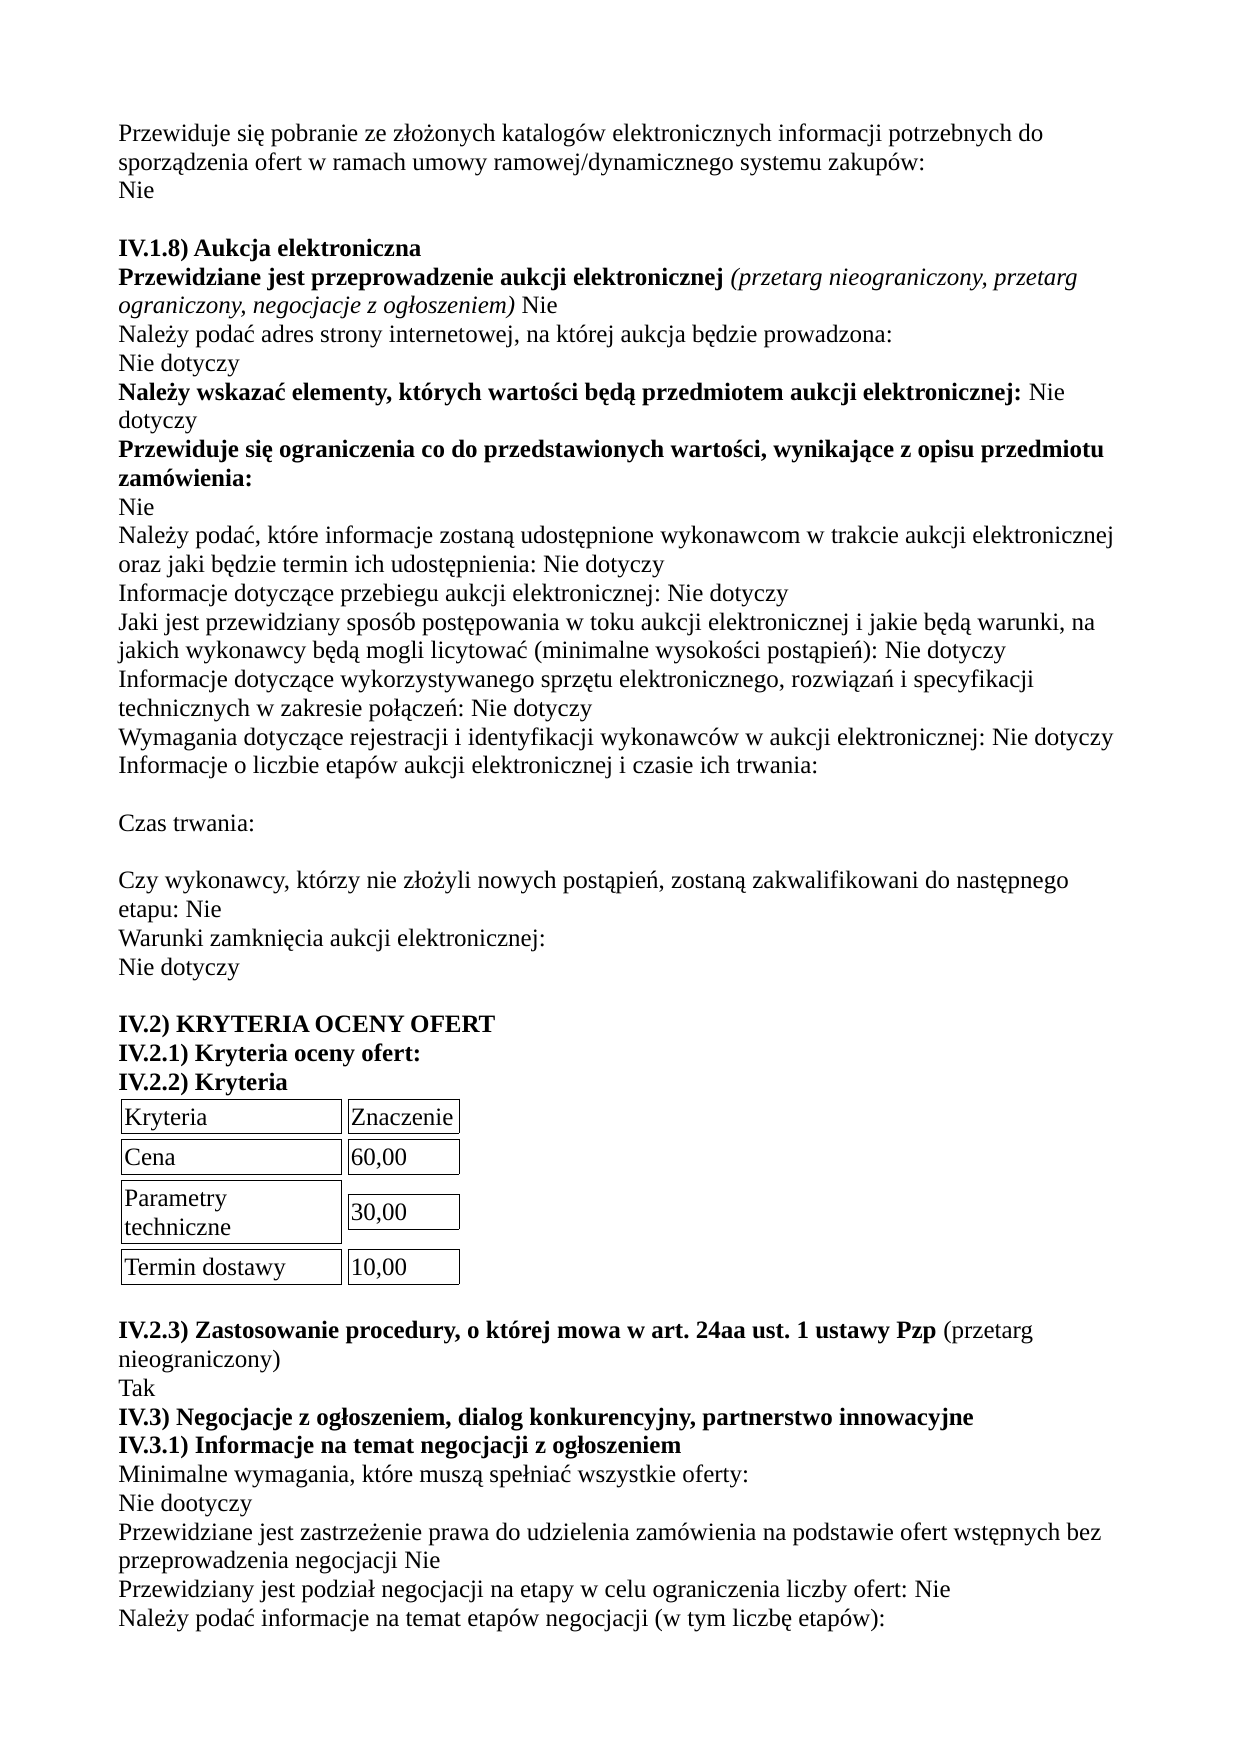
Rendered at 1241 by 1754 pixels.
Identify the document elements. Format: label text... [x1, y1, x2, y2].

table_cell Parametry techniczne [118, 1177, 344, 1246]
text IV.1.8) Aukcja elektroniczna Przewidziane jest przeprowadzenie aukcji elektronicznej (przetarg nieograniczony, przetarg ograniczony, negocjacje z ogłoszeniem) Nie Należy podać adres strony internetowej, na której aukcja będzie prowadzona: Nie dotyczy Należy wskazać elementy, których wartości będą przedmiotem aukcji elektronicznej: Nie dotyczy Przewiduje się ograniczenia co do przedstawionych wartości, wynikające z opisu przedmiotu zamówienia: Nie Należy podać, które informacje zostaną udostępnione wykonawcom w trakcie aukcji elektronicznej oraz jaki będzie termin ich udostępnienia: Nie dotyczy Informacje dotyczące przebiegu aukcji elektronicznej: Nie dotyczy Jaki jest przewidziany sposób postępowania w toku aukcji elektronicznej i jakie będą warunki, na jakich wykonawcy będą mogli licytować (minimalne wysokości postąpień): Nie dotyczy Informacje dotyczące wykorzystywanego sprzętu elektronicznego, rozwiązań i specyfikacji technicznych w zakresie połączeń: Nie dotyczy Wymagania dotyczące rejestracji i identyfikacji wykonawców w aukcji elektronicznej: Nie dotyczy Informacje o liczbie etapów aukcji elektronicznej i czasie ich trwania: [118, 204, 1122, 779]
table_cell 60,00 [345, 1136, 462, 1177]
text IV.2.3) Zastosowanie procedury, o której mowa w art. 24aa ust. 1 ustawy Pzp (przetarg nieograniczony) Tak IV.3) Negocjacje z ogłoszeniem, dialog konkurencyjny, partnerstwo innowacyjne IV.3.1) Informacje na temat negocjacji z ogłoszeniem Minimalne wymagania, które muszą spełniać wszystkie oferty: Nie dootyczy Przewidziane jest zastrzeżenie prawa do udzielenia zamówienia na podstawie ofert wstępnych bez przeprowadzenia negocjacji Nie Przewidziany jest podział negocjacji na etapy w celu ograniczenia liczby ofert: Nie Należy podać informacje na temat etapów negocjacji (w tym liczbę etapów): [118, 1287, 1122, 1632]
table_cell 10,00 [345, 1246, 462, 1287]
text IV.2) KRYTERIA OCENY OFERT IV.2.1) Kryteria oceny ofert: IV.2.2) Kryteria [118, 981, 1122, 1096]
table_header Znaczenie [345, 1096, 462, 1136]
text Czas trwania: Czy wykonawcy, którzy nie złożyli nowych postąpień, zostaną zakwalifikowani do następnego etapu: Nie Warunki zamknięcia aukcji elektronicznej: Nie dotyczy [118, 779, 1122, 981]
table_header Kryteria [118, 1096, 344, 1136]
table_cell Cena [118, 1136, 344, 1177]
table_cell Termin dostawy [118, 1246, 344, 1287]
table_cell 30,00 [345, 1177, 462, 1246]
text Przewiduje się pobranie ze złożonych katalogów elektronicznych informacji potrzebnych do sporządzenia ofert w ramach umowy ramowej/dynamicznego systemu zakupów: Nie [118, 118, 1122, 204]
